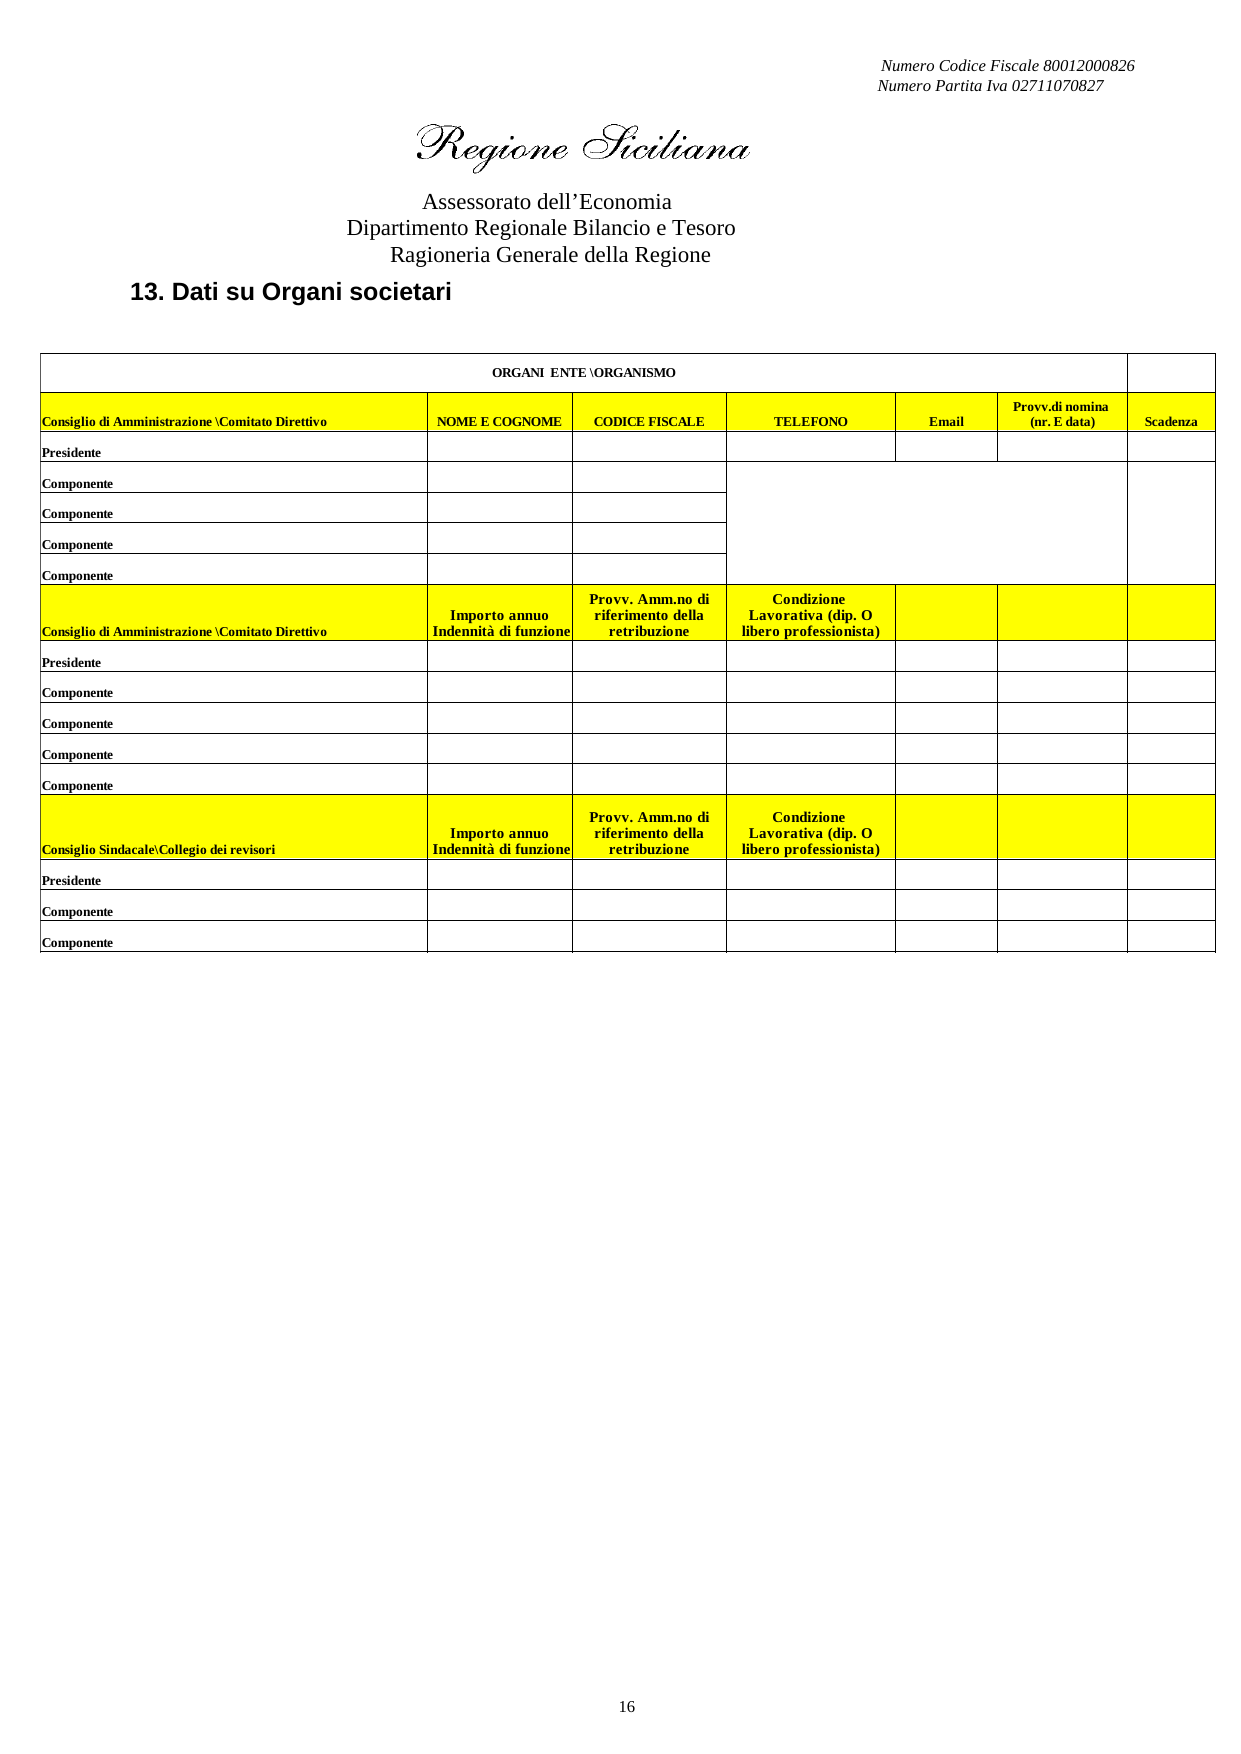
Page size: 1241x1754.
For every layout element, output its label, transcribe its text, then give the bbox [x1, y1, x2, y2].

title 13. Dati su Organi societari [130, 277, 1137, 306]
picture [408, 123, 752, 175]
